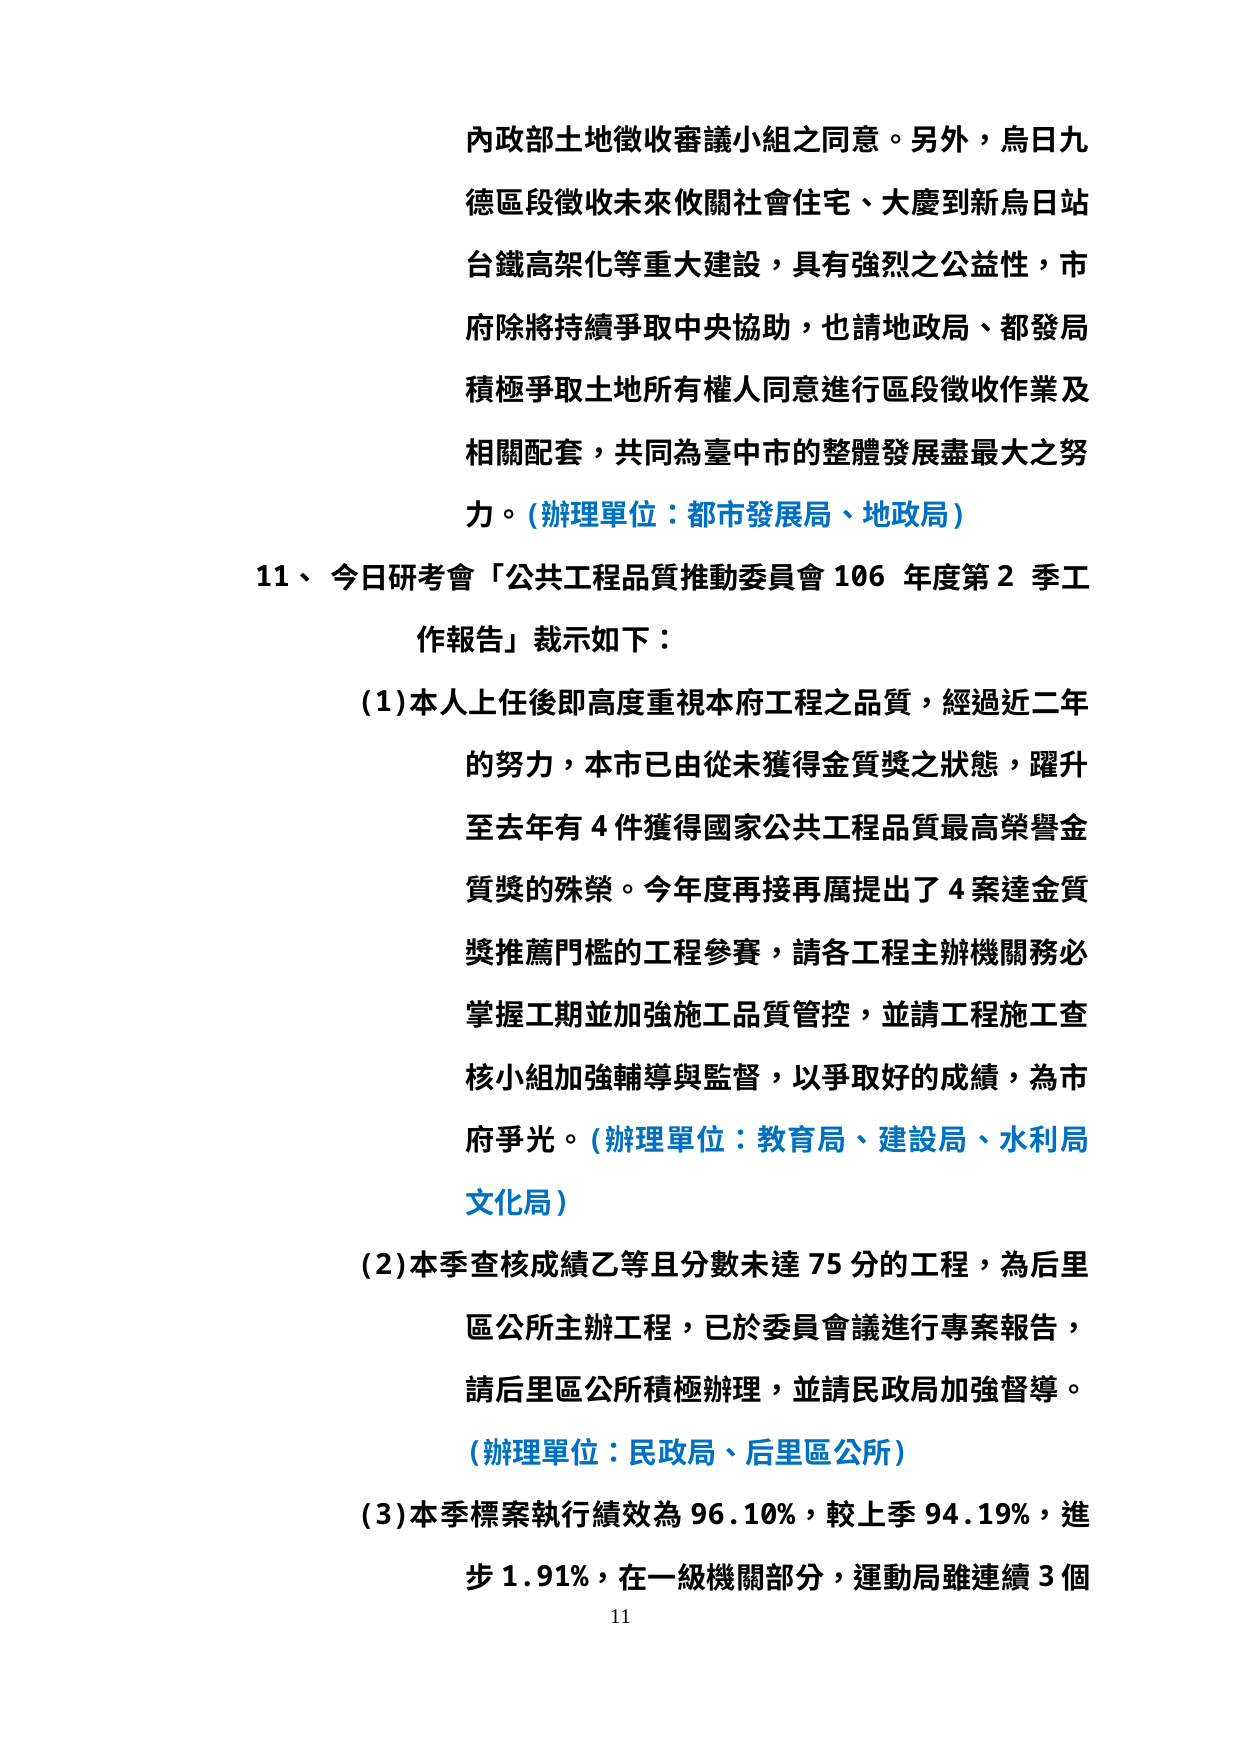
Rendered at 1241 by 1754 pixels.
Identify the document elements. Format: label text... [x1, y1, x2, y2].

list 本季標案執行績效為96.10%，較上季94.19%，進步1.91%，在一級機關部分，運動局雖連續3個 [357, 1471, 1090, 1596]
list 本人上任後即高度重視本府工程之品質，經過近二年的努力，本市已由從未獲得金質獎之狀態，躍升至去年有4件獲得國家公共工程品質最高榮譽金質獎的殊榮。今年度再接再厲提出了4案達金質獎推薦門檻的工程參賽，請各工程主辦機關務必掌握工期並加強施工品質管控，並請工程施工查核小組加強輔導與監督，以爭取好的成績，為市府爭光。(辦理單位：教育局、建設局、水利局、文化局) [357, 659, 1090, 1221]
list 今日研考會「公共工程品質推動委員會106 年度第2 季工作報告」裁示如下： [255, 534, 1090, 659]
list 本季查核成績乙等且分數未達75分的工程，為后里區公所主辦工程，已於委員會議進行專案報告，請后里區公所積極辦理，並請民政局加強督導。(辦理單位：民政局、后里區公所) [357, 1221, 1090, 1471]
list 內政部土地徵收審議小組之同意。另外，烏日九德區段徵收未來攸關社會住宅、大慶到新烏日站台鐵高架化等重大建設，具有強烈之公益性，市府除將持續爭取中央協助，也請地政局、都發局積極爭取土地所有權人同意進行區段徵收作業及相關配套，共同為臺中市的整體發展盡最大之努力。(辦理單位：都市發展局、地政局) [357, 96, 1090, 534]
